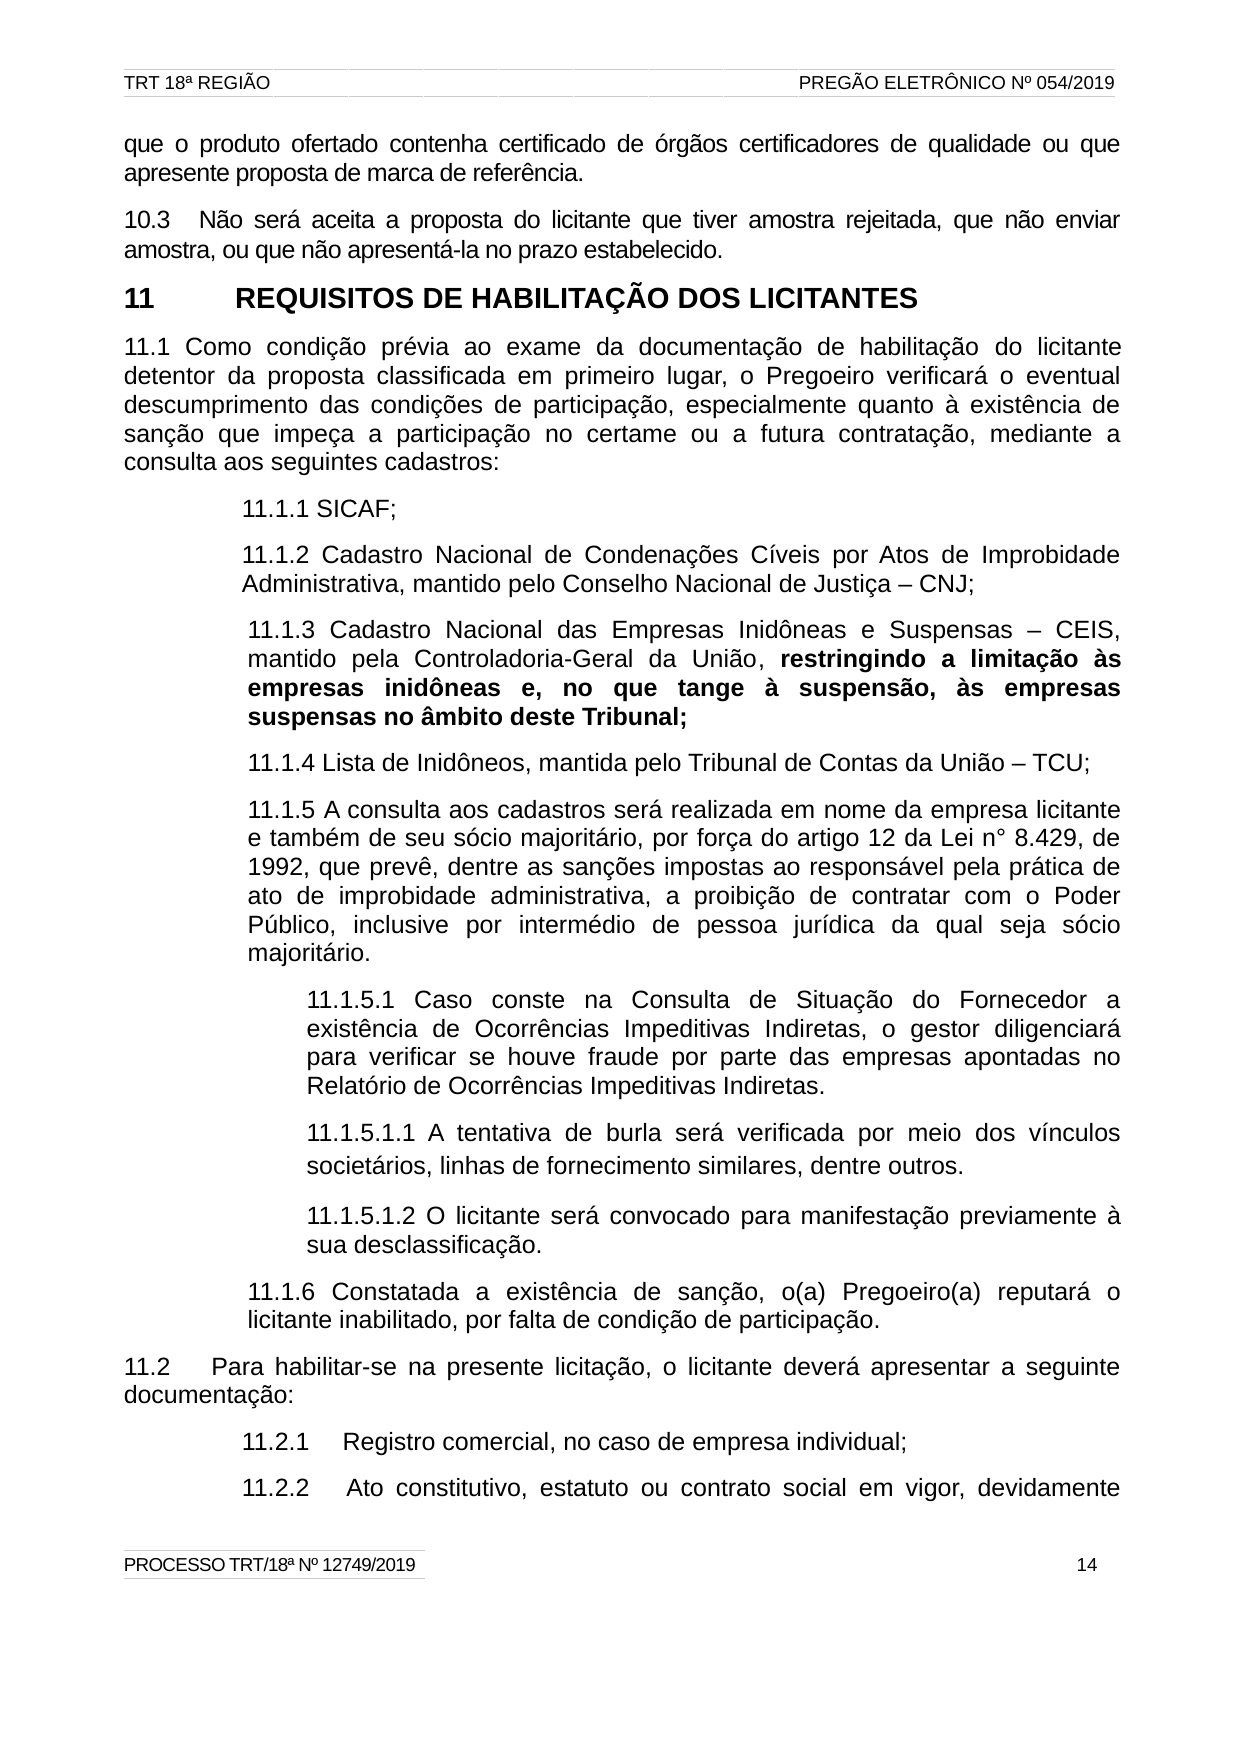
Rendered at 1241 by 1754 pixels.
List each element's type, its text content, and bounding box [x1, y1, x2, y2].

text 11.1.5 A consulta aos cadastros será realizada em nome da empresa licitante e também de seu sócio majoritário, por força do artigo 12 da Lei n° 8.429, de 1992, que prevê, dentre as sanções impostas ao responsável pela prática de ato de improbidade administrativa, a proibição de contratar com o Poder Público, inclusive por intermédio de pessoa jurídica da qual seja sócio majoritário. [247, 795, 1122, 967]
text 11.1.2 Cadastro Nacional de Condenações Cíveis por Atos de Improbidade Administrativa, mantido pelo Conselho Nacional de Justiça – CNJ; [242, 540, 1122, 598]
text 11.1.3 Cadastro Nacional das Empresas Inidôneas e Suspensas – CEIS, mantido pela Controladoria-Geral da União, restringindo a limitação às empresas inidôneas e, no que tange à suspensão, às empresas suspensas no âmbito deste Tribunal; [247, 616, 1122, 731]
text 10.3 Não será aceita a proposta do licitante que tiver amostra rejeitada, que não enviar amostra, ou que não apresentá-la no prazo estabelecido. [123, 204, 1122, 263]
text 11.2 Para habilitar-se na presente licitação, o licitante deverá apresentar a seguinte documentação: [123, 1352, 1122, 1409]
text 11.1.5.1 Caso conste na Consulta de Situação do Fornecedor a existência de Ocorrências Impeditivas Indiretas, o gestor diligenciará para verificar se houve fraude por parte das empresas apontadas no Relatório de Ocorrências Impeditivas Indiretas. [306, 985, 1122, 1100]
text 11.2.2 Ato constitutivo, estatuto ou contrato social em vigor, devidamente [242, 1473, 1122, 1502]
list 11.1.5.1.1 A tentativa de burla será verificada por meio dos vínculos societários, linhas de fornecimento similares, dentre outros. [306, 1118, 1122, 1179]
text 11.1 Como condição prévia ao exame da documentação de habilitação do licitante detentor da proposta classificada em primeiro lugar, o Pregoeiro verificará o eventual descumprimento das condições de participação, especialmente quanto à existência de sanção que impeça a participação no certame ou a futura contratação, mediante a consulta aos seguintes cadastros: [123, 332, 1122, 476]
text 11.1.6 Constatada a existência de sanção, o(a) Pregoeiro(a) reputará o licitante inabilitado, por falta de condição de participação. [247, 1277, 1122, 1334]
text que o produto ofertado contenha certificado de órgãos certificadores de qualidade ou que apresente proposta de marca de referência. [123, 128, 1122, 187]
text 11.2.1 Registro comercial, no caso de empresa individual; [242, 1427, 1122, 1456]
text 11 REQUISITOS DE HABILITAÇÃO DOS LICITANTES [123, 281, 1122, 315]
text 11.1.1 SICAF; [242, 494, 1122, 523]
text 11.1.4 Lista de Inidôneos, mantida pelo Tribunal de Contas da União – TCU; [247, 748, 1122, 777]
text 11.1.5.1.2 O licitante será convocado para manifestação previamente à sua desclassificação. [306, 1201, 1122, 1259]
